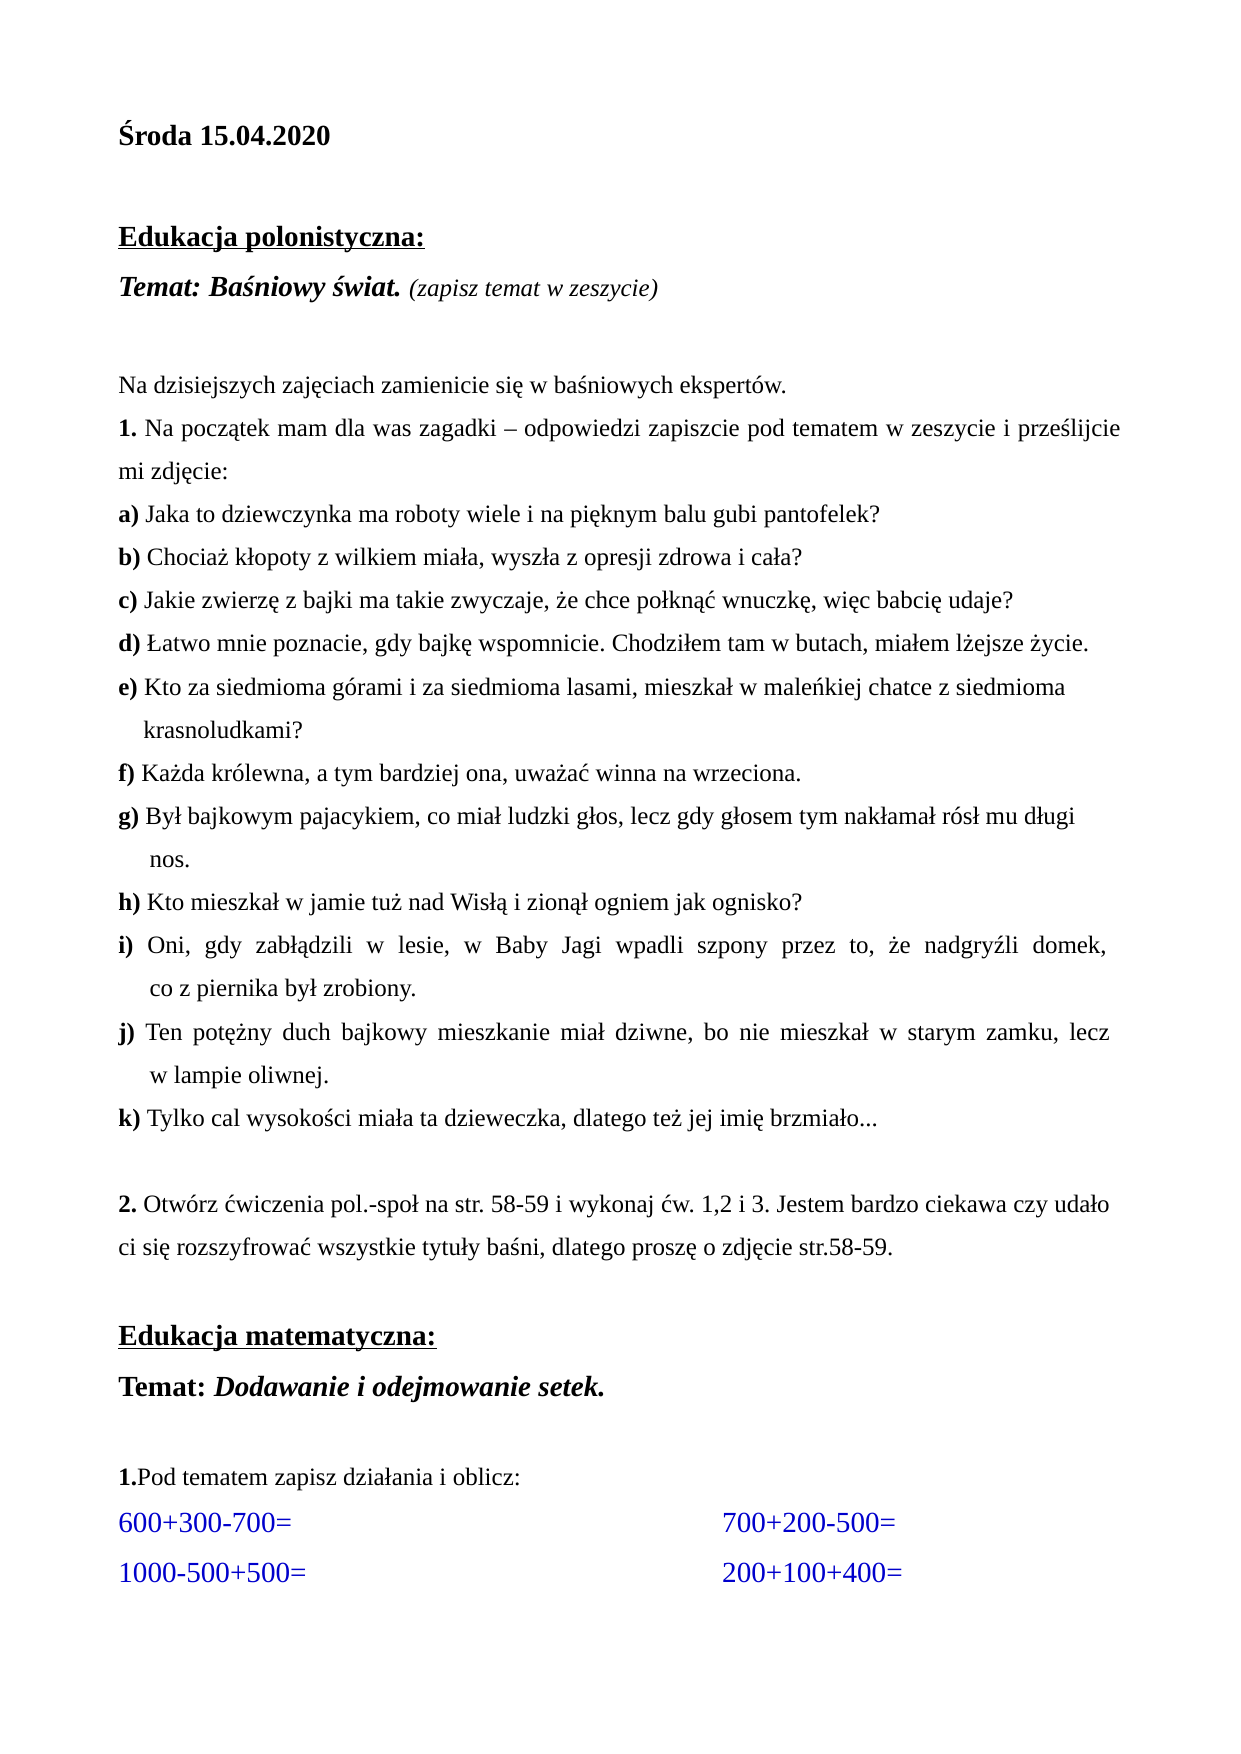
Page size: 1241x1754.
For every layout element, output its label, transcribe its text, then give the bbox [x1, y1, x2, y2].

text i) Oni, gdy zabłądzili w lesie, w Baby Jagi wpadli szpony przez to, że nadgryźli domek, co z piernika był zrobiony. [118, 930, 1122, 1002]
text Edukacja polonistyczna: [118, 219, 1122, 252]
text 2. Otwórz ćwiczenia pol.-społ na str. 58-59 i wykonaj ćw. 1,2 i 3. Jestem bardzo ciekawa czy udało ci się rozszyfrować wszystkie tytuły baśni, dlatego proszę o zdjęcie str.58-59. [118, 1189, 1122, 1261]
text d) Łatwo mnie poznacie, gdy bajkę wspomnicie. Chodziłem tam w butach, miałem lżejsze życie. [118, 628, 1122, 657]
text Na dzisiejszych zajęciach zamienicie się w baśniowych ekspertów. [118, 370, 1122, 398]
text krasnoludkami? [118, 715, 1122, 743]
text 600+300-700= 700+200-500= [118, 1505, 1122, 1539]
text Edukacja matematyczna: [118, 1318, 1122, 1352]
text 1000-500+500= 200+100+400= [118, 1556, 1122, 1589]
text h) Kto mieszkał w jamie tuż nad Wisłą i zionął ogniem jak ognisko? [118, 887, 1122, 916]
text f) Każda królewna, a tym bardziej ona, uważać winna na wrzeciona. [118, 758, 1122, 787]
text a) Jaka to dziewczynka ma roboty wiele i na pięknym balu gubi pantofelek? [118, 499, 1122, 528]
text c) Jakie zwierzę z bajki ma takie zwyczaje, że chce połknąć wnuczkę, więc babcię udaje? [118, 585, 1122, 614]
text 1. Na początek mam dla was zagadki – odpowiedzi zapiszcie pod tematem w zeszycie i prześlijcie mi zdjęcie: [118, 413, 1122, 485]
text j) Ten potężny duch bajkowy mieszkanie miał dziwne, bo nie mieszkał w starym zamku, lecz w lampie oliwnej. [118, 1017, 1122, 1088]
text g) Był bajkowym pajacykiem, co miał ludzki głos, lecz gdy głosem tym nakłamał rósł mu długi [118, 801, 1122, 830]
text Temat: Baśniowy świat. (zapisz temat w zeszycie) [118, 269, 1122, 303]
text 1.Pod tematem zapisz działania i oblicz: [118, 1462, 1122, 1491]
text e) Kto za siedmioma górami i za siedmioma lasami, mieszkał w maleńkiej chatce z siedmioma [118, 672, 1122, 700]
text b) Chociaż kłopoty z wilkiem miała, wyszła z opresji zdrowa i cała? [118, 542, 1122, 571]
text nos. [118, 844, 1122, 873]
text Temat: Dodawanie i odejmowanie setek. [118, 1369, 1122, 1402]
text k) Tylko cal wysokości miała ta dzieweczka, dlatego też jej imię brzmiało... [118, 1103, 1122, 1132]
text Środa 15.04.2020 [118, 118, 1122, 152]
